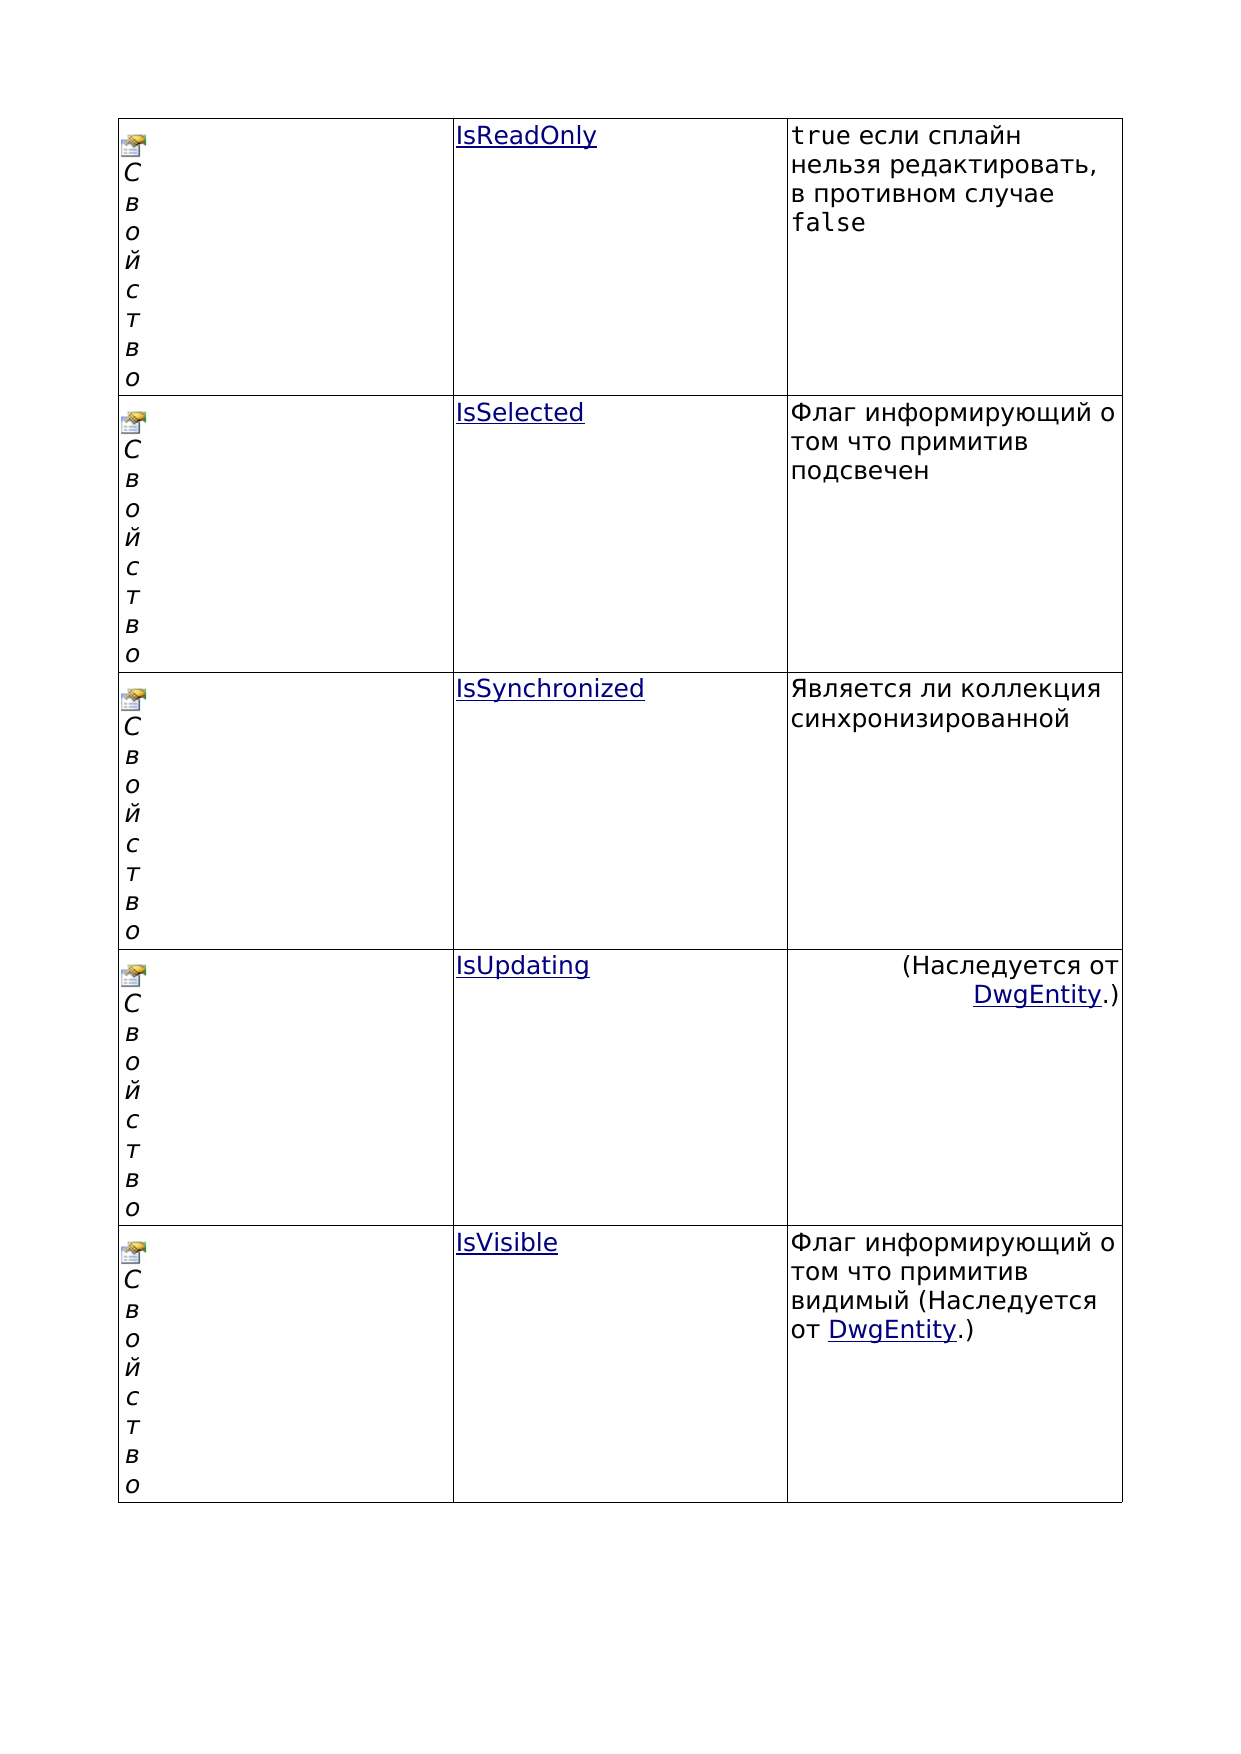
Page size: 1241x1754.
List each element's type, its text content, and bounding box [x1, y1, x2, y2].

table_cell [119, 673, 453, 948]
table_cell IsSynchronized [454, 673, 787, 948]
table_cell true если сплайн нельзя редактировать, в противном случае false [788, 119, 1122, 395]
table_cell (Наследуется от DwgEntity.) [788, 950, 1122, 1225]
picture [121, 963, 147, 989]
table_cell [119, 119, 453, 395]
picture [121, 133, 147, 159]
table_cell IsSelected [454, 396, 787, 672]
table_cell [119, 1226, 453, 1502]
table_cell [119, 396, 453, 672]
table_cell [119, 950, 453, 1225]
table_cell IsUpdating [454, 950, 787, 1225]
table_cell Флаг информирующий о том что примитив видимый (Наследуется от DwgEntity.) [788, 1226, 1122, 1502]
table_cell Является ли коллекция синхронизированной [788, 673, 1122, 948]
picture [121, 410, 147, 436]
table_cell Флаг информирующий о том что примитив подсвечен [788, 396, 1122, 672]
picture [121, 687, 147, 713]
table_cell IsReadOnly [454, 119, 787, 395]
picture [121, 1240, 147, 1266]
table_cell IsVisible [454, 1226, 787, 1502]
